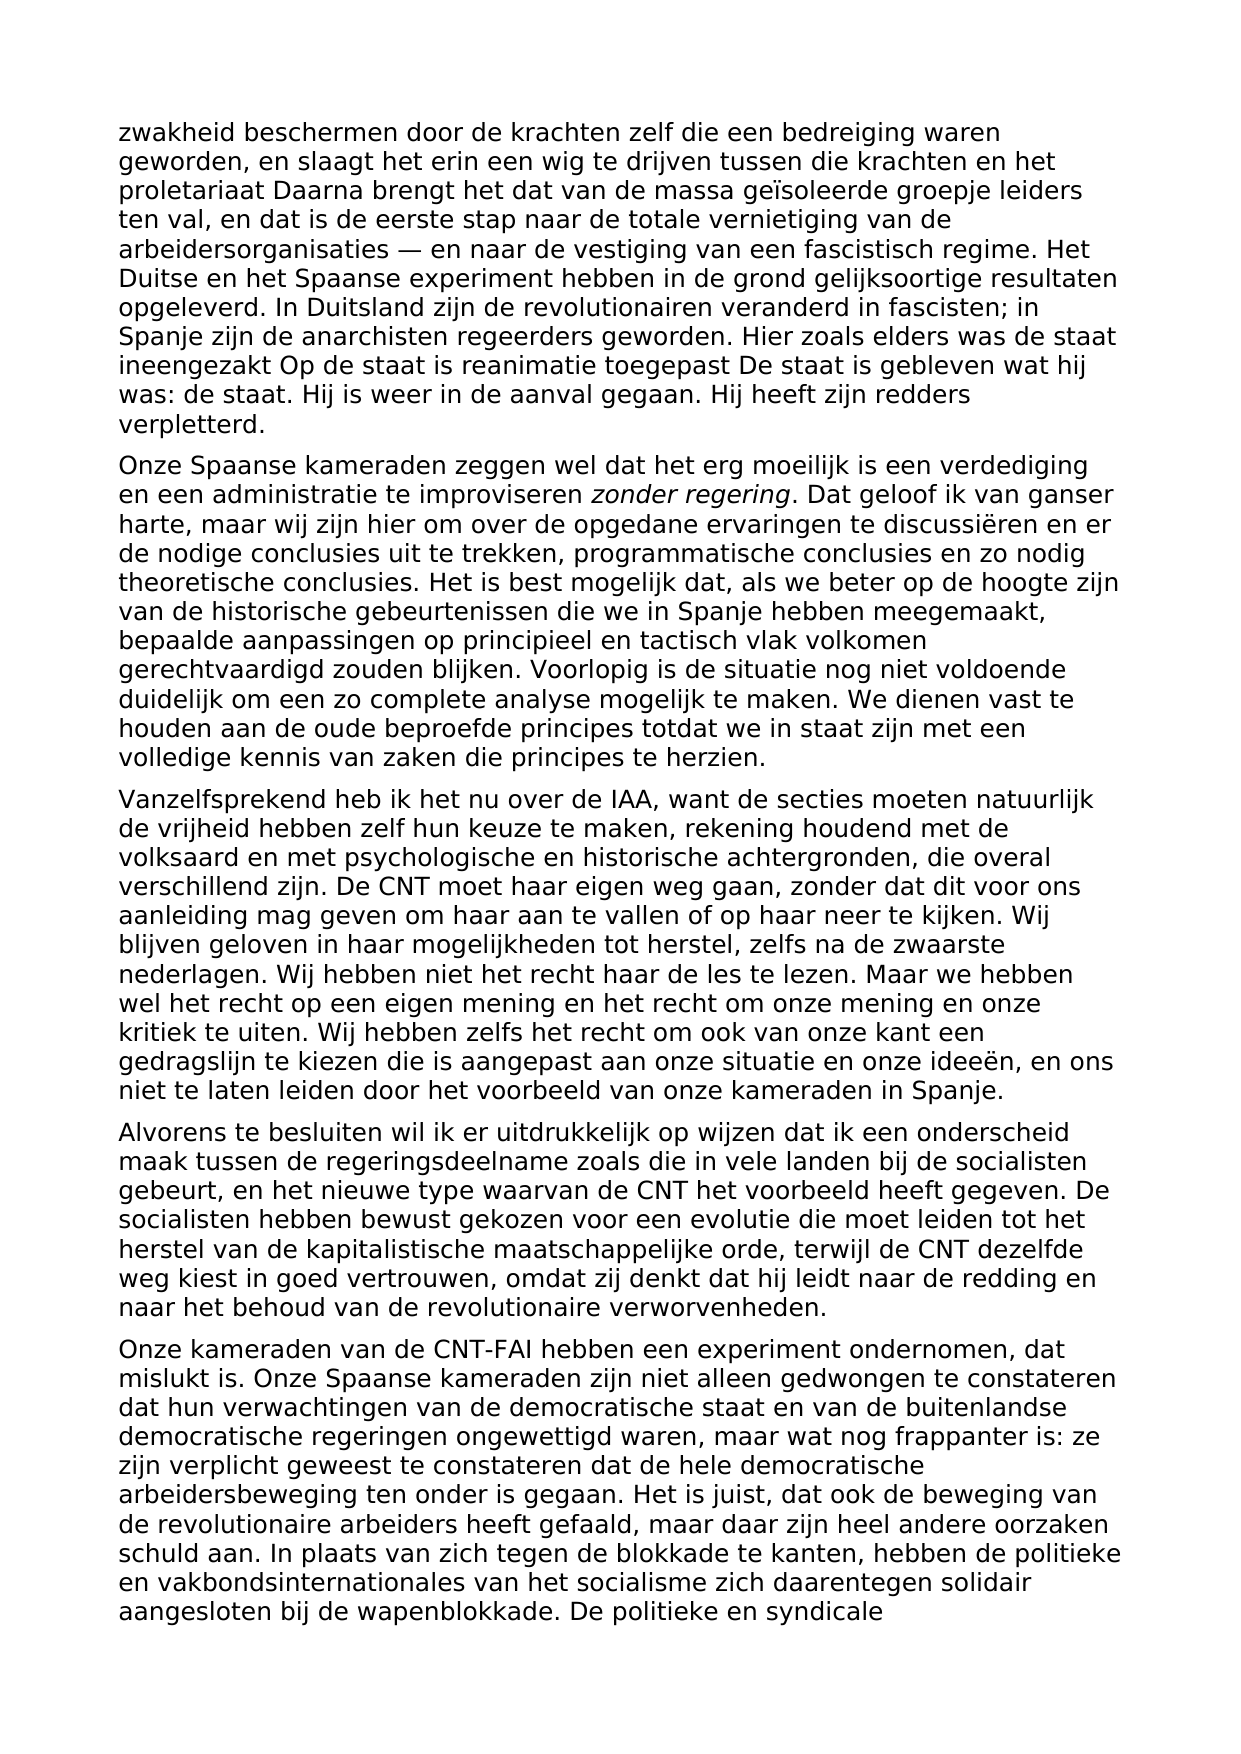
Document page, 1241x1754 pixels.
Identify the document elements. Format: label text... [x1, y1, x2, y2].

text Onze kameraden van de CNT-FAI hebben een experiment ondernomen, dat mislukt is. Onze Spaanse kameraden zijn niet alleen gedwongen te constateren dat hun verwachtingen van de democratische staat en van de buitenlandse democratische regeringen ongewettigd waren, maar wat nog frappanter is: ze zijn verplicht geweest te constateren dat de hele democratische arbeidersbeweging ten onder is gegaan. Het is juist, dat ook de beweging van de revolutionaire arbeiders heeft gefaald, maar daar zijn heel andere oorzaken schuld aan. In plaats van zich tegen de blokkade te kanten, hebben de politieke en vakbondsinternationales van het socialisme zich daarentegen solidair aangesloten bij de wapenblokkade. De politieke en syndicale [118, 1335, 1122, 1626]
text zwakheid beschermen door de krachten zelf die een bedreiging waren geworden, en slaagt het erin een wig te drijven tussen die krachten en het proletariaat Daarna brengt het dat van de massa geïsoleerde groepje leiders ten val, en dat is de eerste stap naar de totale vernietiging van de arbeidersorganisaties — en naar de vestiging van een fascistisch regime. Het Duitse en het Spaanse experiment hebben in de grond gelijksoortige resultaten opgeleverd. In Duitsland zijn de revolutionairen veranderd in fascisten; in Spanje zijn de anarchisten regeerders geworden. Hier zoals elders was de staat ineengezakt Op de staat is reanimatie toegepast De staat is gebleven wat hij was: de staat. Hij is weer in de aanval gegaan. Hij heeft zijn redders verpletterd. [118, 118, 1122, 439]
text Vanzelfsprekend heb ik het nu over de IAA, want de secties moeten natuurlijk de vrijheid hebben zelf hun keuze te maken, rekening houdend met de volksaard en met psychologische en historische achtergronden, die overal verschillend zijn. De CNT moet haar eigen weg gaan, zonder dat dit voor ons aanleiding mag geven om haar aan te vallen of op haar neer te kijken. Wij blijven geloven in haar mogelijkheden tot herstel, zelfs na de zwaarste nederlagen. Wij hebben niet het recht haar de les te lezen. Maar we hebben wel het recht op een eigen mening en het recht om onze mening en onze kritiek te uiten. Wij hebben zelfs het recht om ook van onze kant een gedragslijn te kiezen die is aangepast aan onze situatie en onze ideeën, en ons niet te laten leiden door het voorbeeld van onze kameraden in Spanje. [118, 785, 1122, 1106]
text Alvorens te besluiten wil ik er uitdrukkelijk op wijzen dat ik een onderscheid maak tussen de regeringsdeelname zoals die in vele landen bij de socialisten gebeurt, en het nieuwe type waarvan de CNT het voorbeeld heeft gegeven. De socialisten hebben bewust gekozen voor een evolutie die moet leiden tot het herstel van de kapitalistische maatschappelijke orde, terwijl de CNT dezelfde weg kiest in goed vertrouwen, omdat zij denkt dat hij leidt naar de redding en naar het behoud van de revolutionaire verworvenheden. [118, 1118, 1122, 1322]
text Onze Spaanse kameraden zeggen wel dat het erg moeilijk is een verdediging en een administratie te improviseren zonder regering. Dat geloof ik van ganser harte, maar wij zijn hier om over de opgedane ervaringen te discussiëren en er de nodige conclusies uit te trekken, programmatische conclusies en zo nodig theoretische conclusies. Het is best mogelijk dat, als we beter op de hoogte zijn van de historische gebeurtenissen die we in Spanje hebben meegemaakt, bepaalde aanpassingen op principieel en tactisch vlak volkomen gerechtvaardigd zouden blijken. Voorlopig is de situatie nog niet voldoende duidelijk om een zo complete analyse mogelijk te maken. We dienen vast te houden aan de oude beproefde principes totdat we in staat zijn met een volledige kennis van zaken die principes te herzien. [118, 451, 1122, 772]
